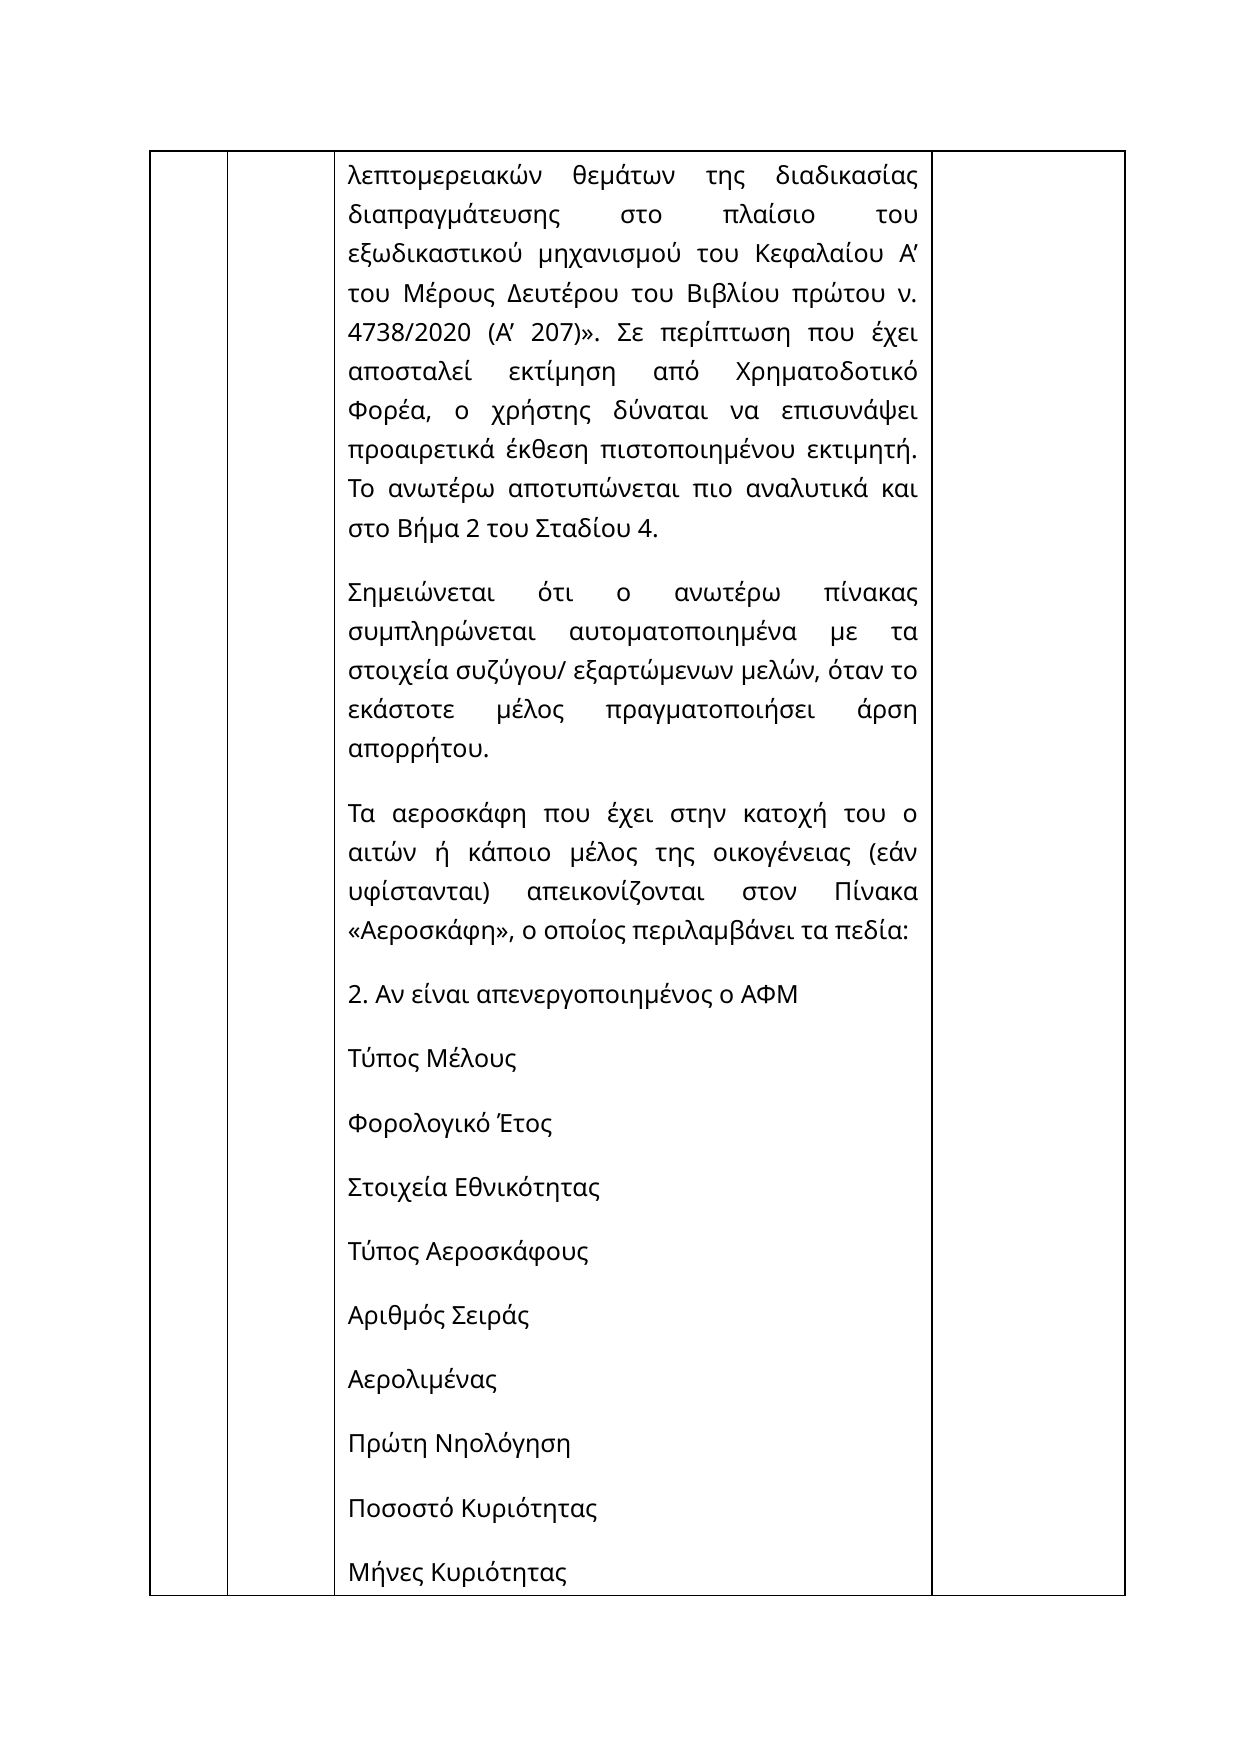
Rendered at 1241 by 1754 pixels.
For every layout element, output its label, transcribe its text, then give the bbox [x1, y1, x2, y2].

table_cell λεπτομερειακών θεμάτων της διαδικασίας διαπραγμάτευσης στο πλαίσιο του εξωδικαστικού μηχανισμού του Κεφαλαίου Α’ του Μέρους Δευτέρου του Βιβλίου πρώτου ν. 4738/2020 (Α’ 207)». Σε περίπτωση που έχει αποσταλεί εκτίμηση από Χρηματοδοτικό Φορέα, ο χρήστης δύναται να επισυνάψει προαιρετικά έκθεση πιστοποιημένου εκτιμητή. Το ανωτέρω αποτυπώνεται πιο αναλυτικά και στο Βήμα 2 του Σταδίου 4. Σημειώνεται ότι ο ανωτέρω πίνακας συμπληρώνεται αυτοματοποιημένα με τα στοιχεία συζύγου/ εξαρτώμενων μελών, όταν το εκάστοτε μέλος πραγματοποιήσει άρση απορρήτου. Τα αεροσκάφη που έχει στην κατοχή του ο αιτών ή κάποιο μέλος της οικογένειας (εάν υφίστανται) απεικονίζονται στον Πίνακα «Αεροσκάφη», ο οποίος περιλαμβάνει τα πεδία: 2. Αν είναι απενεργοποιημένος ο ΑΦΜ Τύπος Μέλους Φορολογικό Έτος Στοιχεία Εθνικότητας Τύπος Αεροσκάφους Αριθμός Σειράς Αερολιμένας Πρώτη Νηολόγηση Ποσοστό Κυριότητας Μήνες Κυριότητας [335, 152, 931, 1595]
table_cell [228, 152, 334, 1595]
table_cell [151, 152, 227, 1595]
table_cell [933, 152, 1124, 1595]
